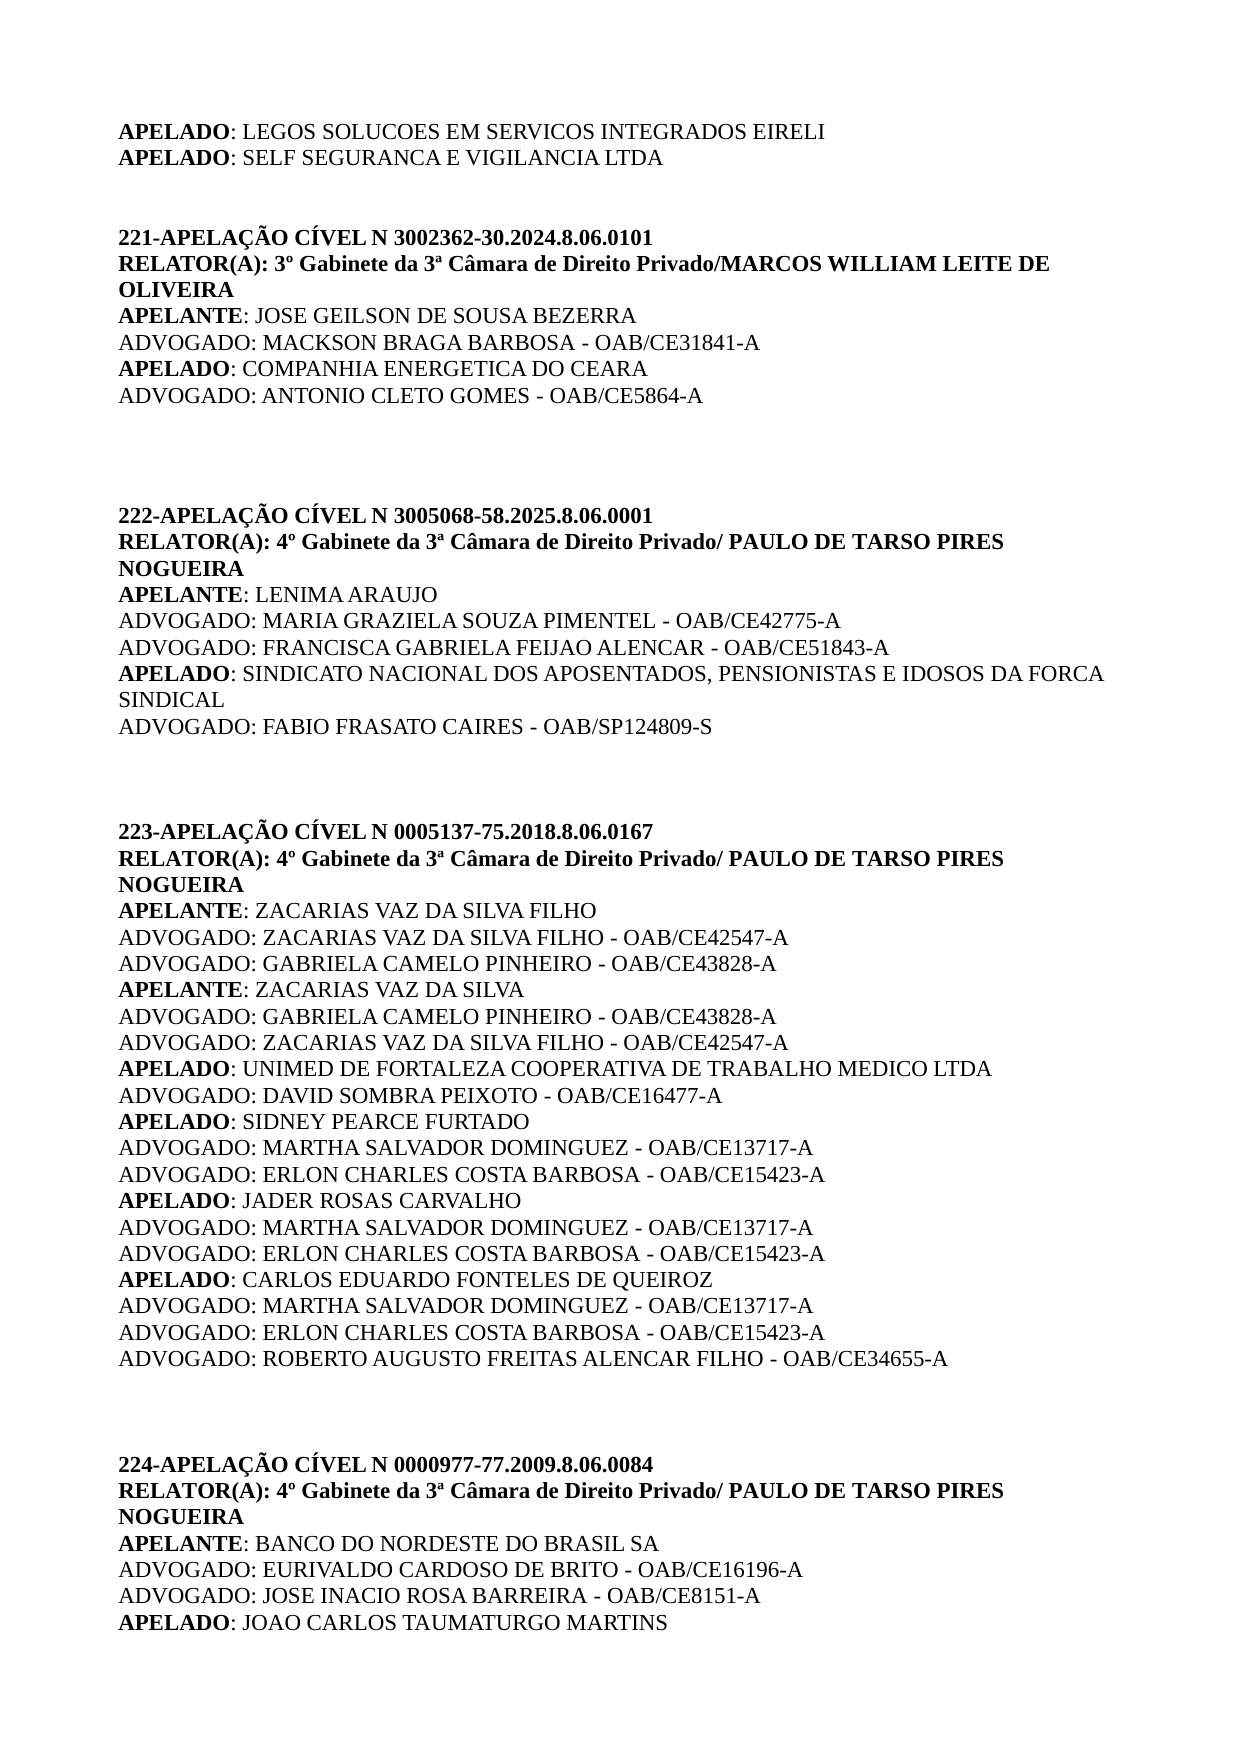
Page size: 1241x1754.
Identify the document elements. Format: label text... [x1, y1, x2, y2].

text APELADO: LEGOS SOLUCOES EM SERVICOS INTEGRADOS EIRELI APELADO: SELF SEGURANCA E VIGILANCIA LTDA 221-APELAÇÃO CÍVEL N 3002362-30.2024.8.06.0101 RELATOR(A): 3º Gabinete da 3ª Câmara de Direito Privado/MARCOS WILLIAM LEITE DE OLIVEIRA APELANTE: JOSE GEILSON DE SOUSA BEZERRA ADVOGADO: MACKSON BRAGA BARBOSA - OAB/CE31841-A APELADO: COMPANHIA ENERGETICA DO CEARA ADVOGADO: ANTONIO CLETO GOMES - OAB/CE5864-A [118, 118, 1122, 463]
text 222-APELAÇÃO CÍVEL N 3005068-58.2025.8.06.0001 RELATOR(A): 4º Gabinete da 3ª Câmara de Direito Privado/ PAULO DE TARSO PIRES NOGUEIRA APELANTE: LENIMA ARAUJO ADVOGADO: MARIA GRAZIELA SOUZA PIMENTEL - OAB/CE42775-A ADVOGADO: FRANCISCA GABRIELA FEIJAO ALENCAR - OAB/CE51843-A APELADO: SINDICATO NACIONAL DOS APOSENTADOS, PENSIONISTAS E IDOSOS DA FORCA SINDICAL ADVOGADO: FABIO FRASATO CAIRES - OAB/SP124809-S 223-APELAÇÃO CÍVEL N 0005137-75.2018.8.06.0167 RELATOR(A): 4º Gabinete da 3ª Câmara de Direito Privado/ PAULO DE TARSO PIRES NOGUEIRA APELANTE: ZACARIAS VAZ DA SILVA FILHO ADVOGADO: ZACARIAS VAZ DA SILVA FILHO - OAB/CE42547-A ADVOGADO: GABRIELA CAMELO PINHEIRO - OAB/CE43828-A APELANTE: ZACARIAS VAZ DA SILVA ADVOGADO: GABRIELA CAMELO PINHEIRO - OAB/CE43828-A ADVOGADO: ZACARIAS VAZ DA SILVA FILHO - OAB/CE42547-A APELADO: UNIMED DE FORTALEZA COOPERATIVA DE TRABALHO MEDICO LTDA ADVOGADO: DAVID SOMBRA PEIXOTO - OAB/CE16477-A APELADO: SIDNEY PEARCE FURTADO ADVOGADO: MARTHA SALVADOR DOMINGUEZ - OAB/CE13717-A ADVOGADO: ERLON CHARLES COSTA BARBOSA - OAB/CE15423-A APELADO: JADER ROSAS CARVALHO ADVOGADO: MARTHA SALVADOR DOMINGUEZ - OAB/CE13717-A ADVOGADO: ERLON CHARLES COSTA BARBOSA - OAB/CE15423-A APELADO: CARLOS EDUARDO FONTELES DE QUEIROZ ADVOGADO: MARTHA SALVADOR DOMINGUEZ - OAB/CE13717-A ADVOGADO: ERLON CHARLES COSTA BARBOSA - OAB/CE15423-A ADVOGADO: ROBERTO AUGUSTO FREITAS ALENCAR FILHO - OAB/CE34655-A 224-APELAÇÃO CÍVEL N 0000977-77.2009.8.06.0084 RELATOR(A): 4º Gabinete da 3ª Câmara de Direito Privado/ PAULO DE TARSO PIRES NOGUEIRA APELANTE: BANCO DO NORDESTE DO BRASIL SA ADVOGADO: EURIVALDO CARDOSO DE BRITO - OAB/CE16196-A ADVOGADO: JOSE INACIO ROSA BARREIRA - OAB/CE8151-A APELADO: JOAO CARLOS TAUMATURGO MARTINS [118, 476, 1122, 1635]
